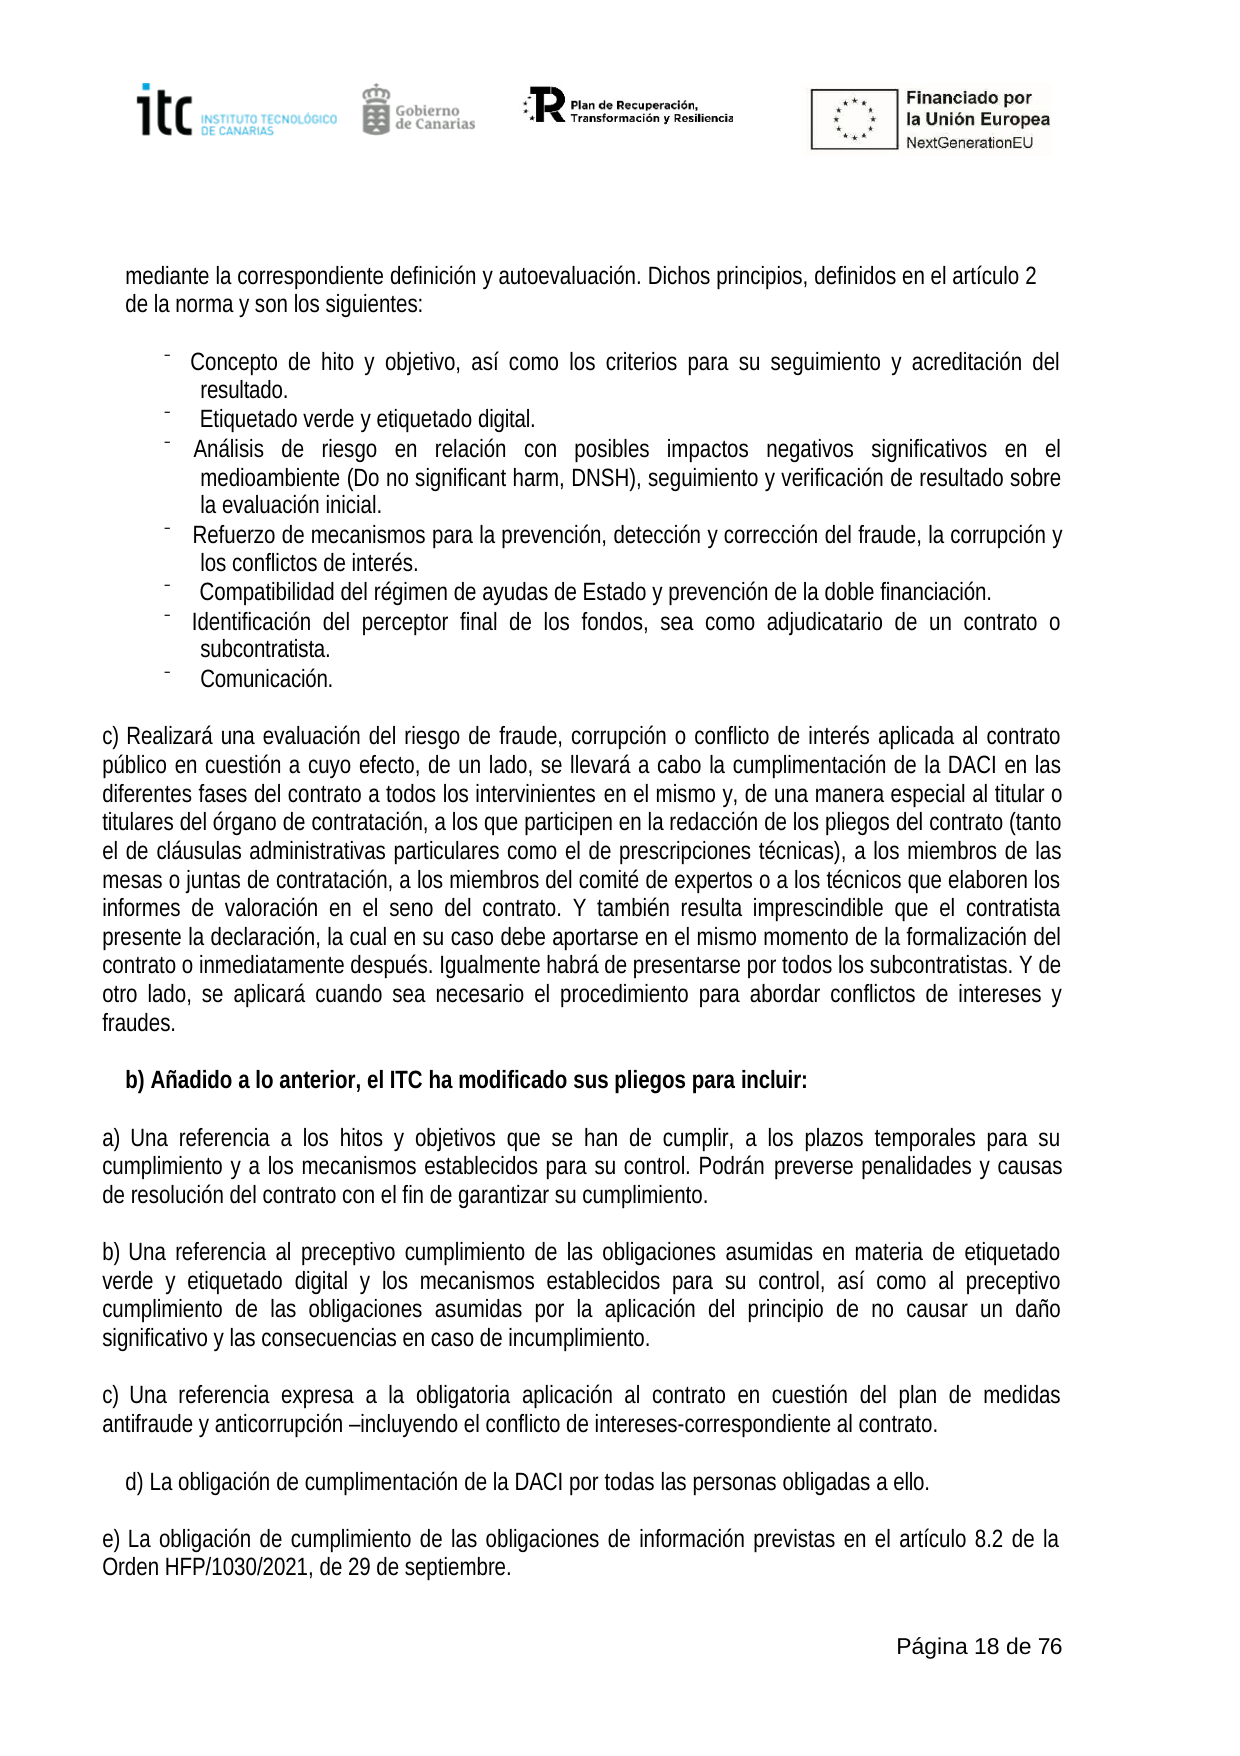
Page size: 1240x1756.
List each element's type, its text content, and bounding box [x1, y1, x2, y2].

text ⁻ Refuerzo de mecanismos para la prevención, detección y corrección del fraude, la corrupción y los conflictos de interés. [163, 520, 1063, 576]
list Realizará una evaluación del riesgo de fraude, corrupción o conflicto de interés aplicada al contrato público en cuestión a cuyo efecto, de un lado, se llevará a cabo la cumplimentación de la DACI en las diferentes fases del contrato a todos los intervinientes en el mismo y, de una manera especial al titular o titulares del órgano de contratación, a los que participen en la redacción de los pliegos del contrato (tanto el de cláusulas administrativas particulares como el de prescripciones técnicas), a los miembros de las mesas o juntas de contratación, a los miembros del comité de expertos o a los técnicos que elaboren los informes de valoración en el seno del contrato. Y también resulta imprescindible que el contratista presente la declaración, la cual en su caso debe aportarse en el mismo momento de la formalización del contrato o inmediatamente después. Igualmente habrá de presentarse por todos los subcontratistas. Y de otro lado, se aplicará cuando sea necesario el procedimiento para abordar conflictos de intereses y fraudes. [102, 721, 1064, 1036]
list Una referencia a los hitos y objetivos que se han de cumplir, a los plazos temporales para su cumplimiento y a los mecanismos establecidos para su control. Podrán preverse penalidades y causas de resolución del contrato con el fin de garantizar su cumplimiento. [102, 1123, 1063, 1208]
text ⁻ Análisis de riesgo en relación con posibles impactos negativos significativos en el medioambiente (Do no significant harm, DNSH), seguimiento y verificación de resultado sobre la evaluación inicial. [163, 434, 1063, 519]
list Una referencia expresa a la obligatoria aplicación al contrato en cuestión del plan de medidas antifraude y anticorrupción –incluyendo el conflicto de intereses-correspondiente al contrato. [102, 1380, 1063, 1438]
text ⁻ Concepto de hito y objetivo, así como los criterios para su seguimiento y acreditación del resultado. [163, 348, 1063, 404]
text ⁻ Comunicación. [163, 663, 1087, 694]
text ⁻ Compatibilidad del régimen de ayudas de Estado y prevención de la doble financiación. [163, 577, 1087, 606]
text ⁻ Etiquetado verde y etiquetado digital. [163, 404, 1087, 434]
text ⁻ Identificación del perceptor final de los fondos, sea como adjudicatario de un contrato o subcontratista. [163, 607, 1063, 663]
list La obligación de cumplimentación de la DACI por todas las personas obligadas a ello. [125, 1466, 1087, 1495]
list Una referencia al preceptivo cumplimiento de las obligaciones asumidas en materia de etiquetado verde y etiquetado digital y los mecanismos establecidos para su control, así como al preceptivo cumplimiento de las obligaciones asumidas por la aplicación del principio de no causar un daño significativo y las consecuencias en caso de incumplimiento. [102, 1237, 1063, 1352]
list La obligación de cumplimiento de las obligaciones de información previstas en el artículo 8.2 de la Orden HFP/1030/2021, de 29 de septiembre. [102, 1524, 1062, 1581]
text mediante la correspondiente definición y autoevaluación. Dichos principios, definidos en el artículo 2 de la norma y son los siguientes: [125, 261, 1063, 318]
subtitle b) Añadido a lo anterior, el ITC ha modificado sus pliegos para incluir: [125, 1065, 1087, 1094]
